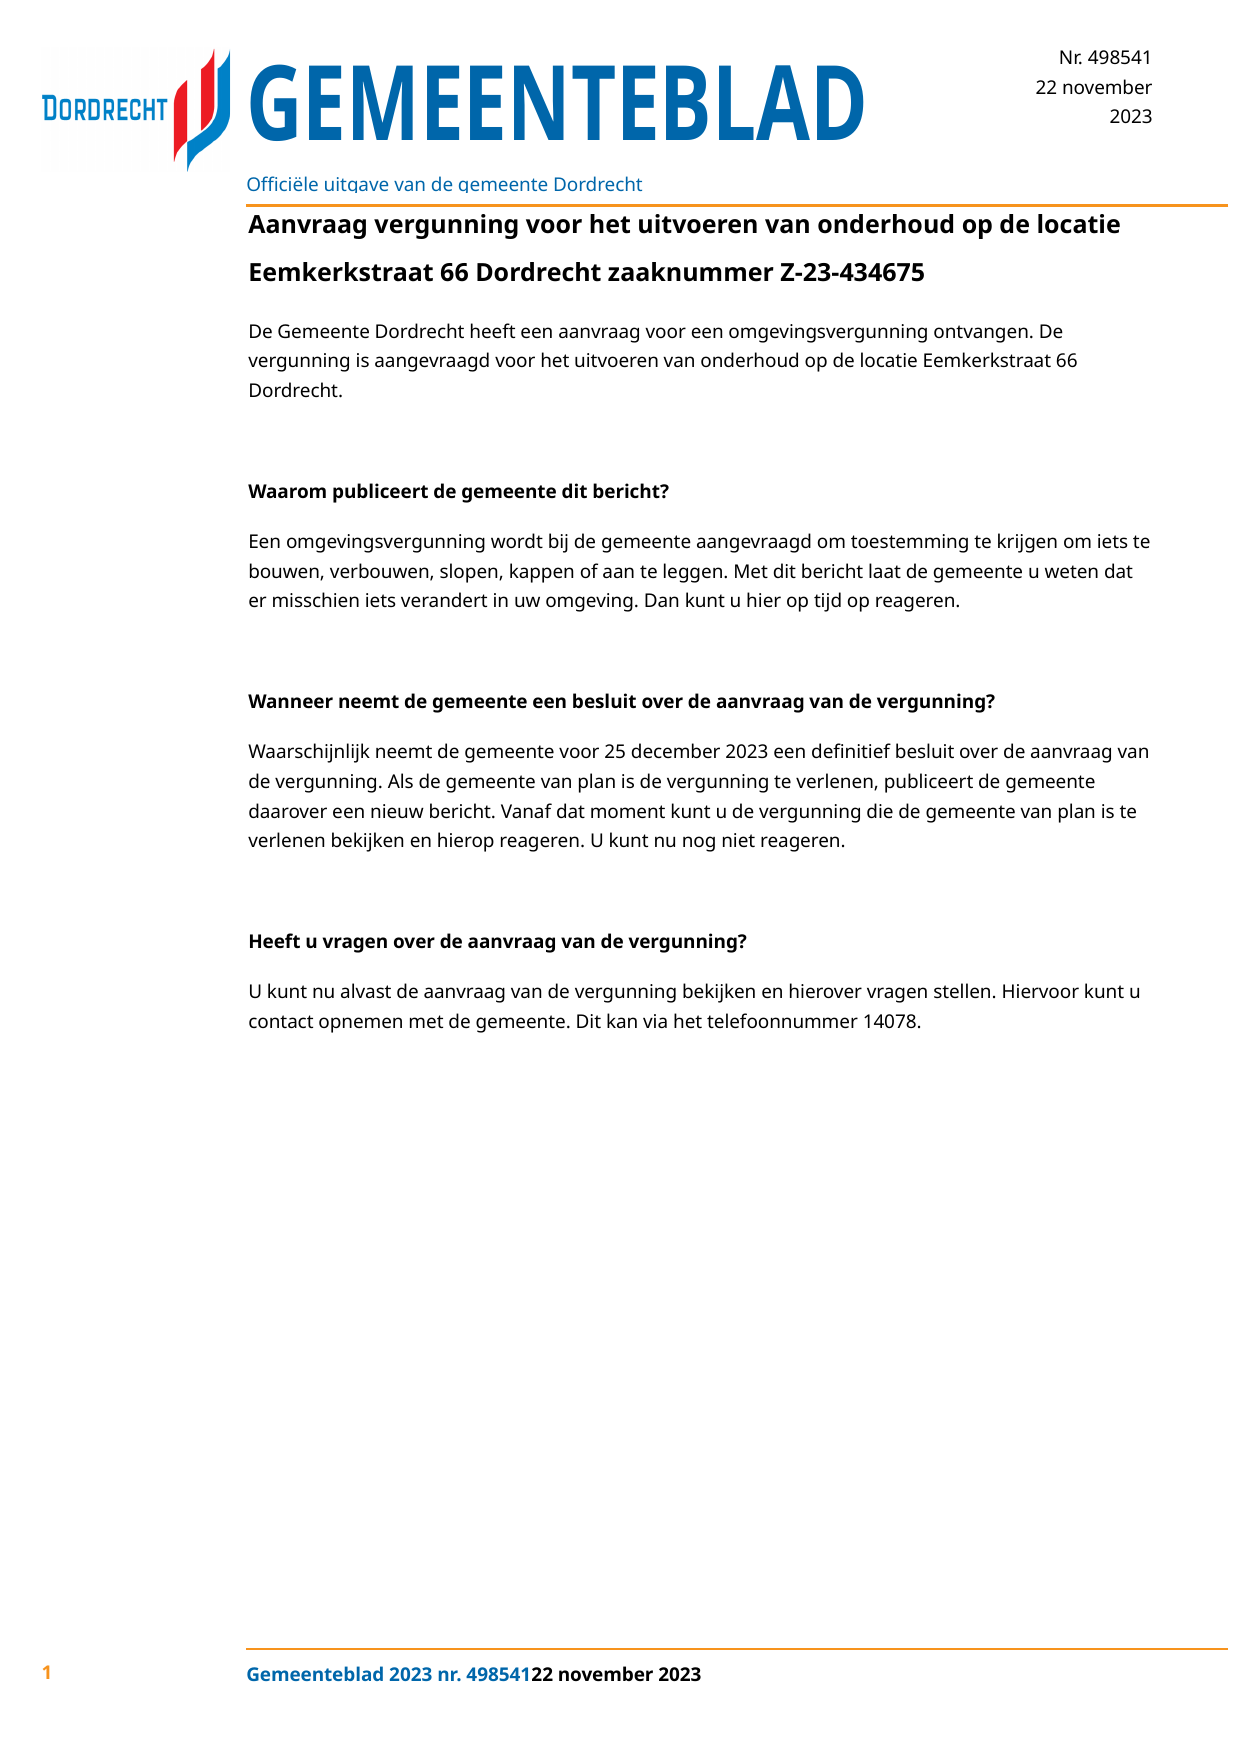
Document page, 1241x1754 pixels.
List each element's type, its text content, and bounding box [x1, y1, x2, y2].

text De Gemeente Dordrecht heeft een aanvraag voor een omgevingsvergunning ontvangen. De vergunning is aangevraagd voor het uitvoeren van onderhoud op de locatie Eemkerkstraat 66 Dordrecht. [248, 318, 1152, 403]
text Heeft u vragen over de aanvraag van de vergunning? [248, 928, 1152, 954]
picture [41, 47, 231, 172]
text Aanvraag vergunning voor het uitvoeren van onderhoud op de locatie Eemkerkstraat 66 Dordrecht zaaknummer Z-23-434675 [248, 207, 1152, 288]
text U kunt nu alvast de aanvraag van de vergunning bekijken en hierover vragen stellen. Hiervoor kunt u contact opnemen met de gemeente. Dit kan via het telefoonnummer 14078. [248, 979, 1152, 1034]
text Wanneer neemt de gemeente een besluit over de aanvraag van de vergunning? [248, 688, 1152, 714]
text Waarom publiceert de gemeente dit bericht? [248, 478, 1152, 504]
text Een omgevingsvergunning wordt bij de gemeente aangevraagd om toestemming te krijgen om iets te bouwen, verbouwen, slopen, kappen of aan te leggen. Met dit bericht laat de gemeente u weten dat er misschien iets verandert in uw omgeving. Dan kunt u hier op tijd op reageren. [248, 528, 1152, 613]
text Waarschijnlijk neemt de gemeente voor 25 december 2023 een definitief besluit over de aanvraag van de vergunning. Als de gemeente van plan is de vergunning te verlenen, publiceert de gemeente daarover een nieuw bericht. Vanaf dat moment kunt u de vergunning die de gemeente van plan is te verlenen bekijken en hierop reageren. U kunt nu nog niet reageren. [248, 739, 1152, 853]
